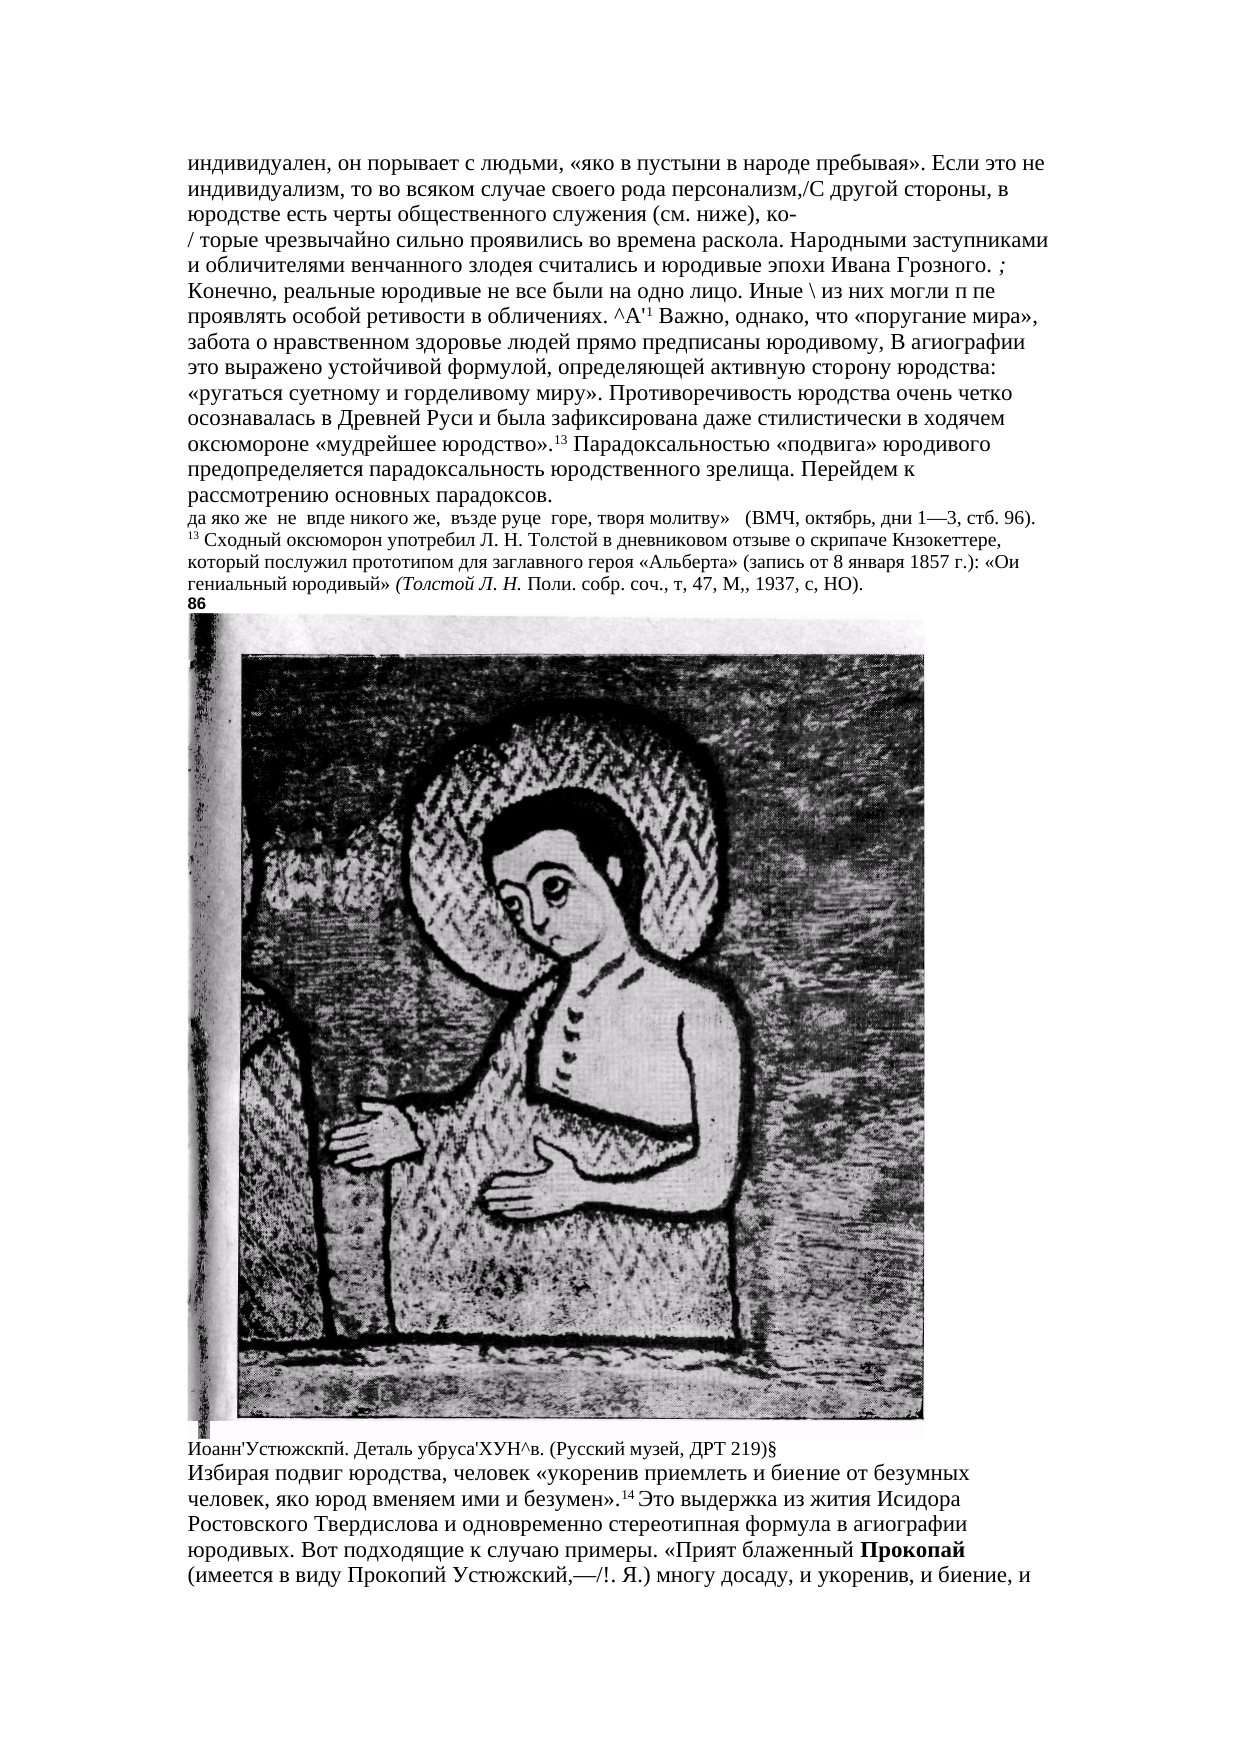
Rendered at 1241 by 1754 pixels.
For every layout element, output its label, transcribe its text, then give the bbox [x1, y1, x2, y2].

text 86 [187, 594, 1053, 613]
text да яко же не впде никого же, възде руце горе, творя молитву» (ВМЧ, октябрь, дни 1—3, стб. 96). [187, 507, 1053, 529]
text Иоанн'Устюжскпй. Деталь убруса'ХУН^в. (Русский музей, ДРТ 219)§ [187, 1438, 1053, 1460]
text 13 Сходный оксюморон употребил Л. Н. Толстой в дневниковом отзыве о скрипаче Кнзокеттере, который послужил прототипом для заглавного героя «Альберта» (запись от 8 января 1857 г.): «Ои гениальный юроди­вый» (Толстой Л. Н. Поли. собр. соч., т, 47, М,, 1937, с, НО). [187, 529, 1053, 594]
text / торые чрезвычайно сильно проявились во времена раскола. На­родными заступниками и обличителями венчанного злодея счи­тались и юродивые эпохи Ивана Грозного. ; Конечно, реальные юродивые не все были на одно лицо. Иные \ из них могли п пе проявлять особой ретивости в обличениях. ^А'1 Важно, однако, что «поругание мира», забота о нравственном здоровье людей прямо предписаны юродивому, В агиографии это выражено устойчивой формулой, определяющей активную сто­рону юродства: «ругаться суетному и горделивому миру». Про­тиворечивость юродства очень четко осознавалась в Древней Руси и была зафиксирована даже стилистически в ходячем оксюмо­роне «мудрейшее юродство».13 Парадоксальностью «подвига» юро­дивого предопределяется парадоксальность юродственного зре­лища. Перейдем к рассмотрению основных парадоксов. [187, 227, 1053, 507]
text Избирая подвиг юродства, человек «укоренив приемлеть и бие­ние от безумных человек, яко юрод вменяем ими и безумен».14 Это выдержка из жития Исидора Ростовского Твердислова и од­новременно стереотипная формула в агиографии юродивых. Вот подходящие к случаю примеры. «Прият блаженный Прокопай (имеется в виду Прокопий Устюжский,—/!. Я.) многу досаду, и укоренив, и биение, и [187, 1460, 1053, 1588]
text индивидуален, он порывает с людьми, «яко в пустыни в народе пребывая». Если это не индивидуализм, то во всяком случае своего рода персонализм,/С другой стороны, в юродстве есть черты общественного служения (см. ниже), ко- [187, 150, 1053, 227]
